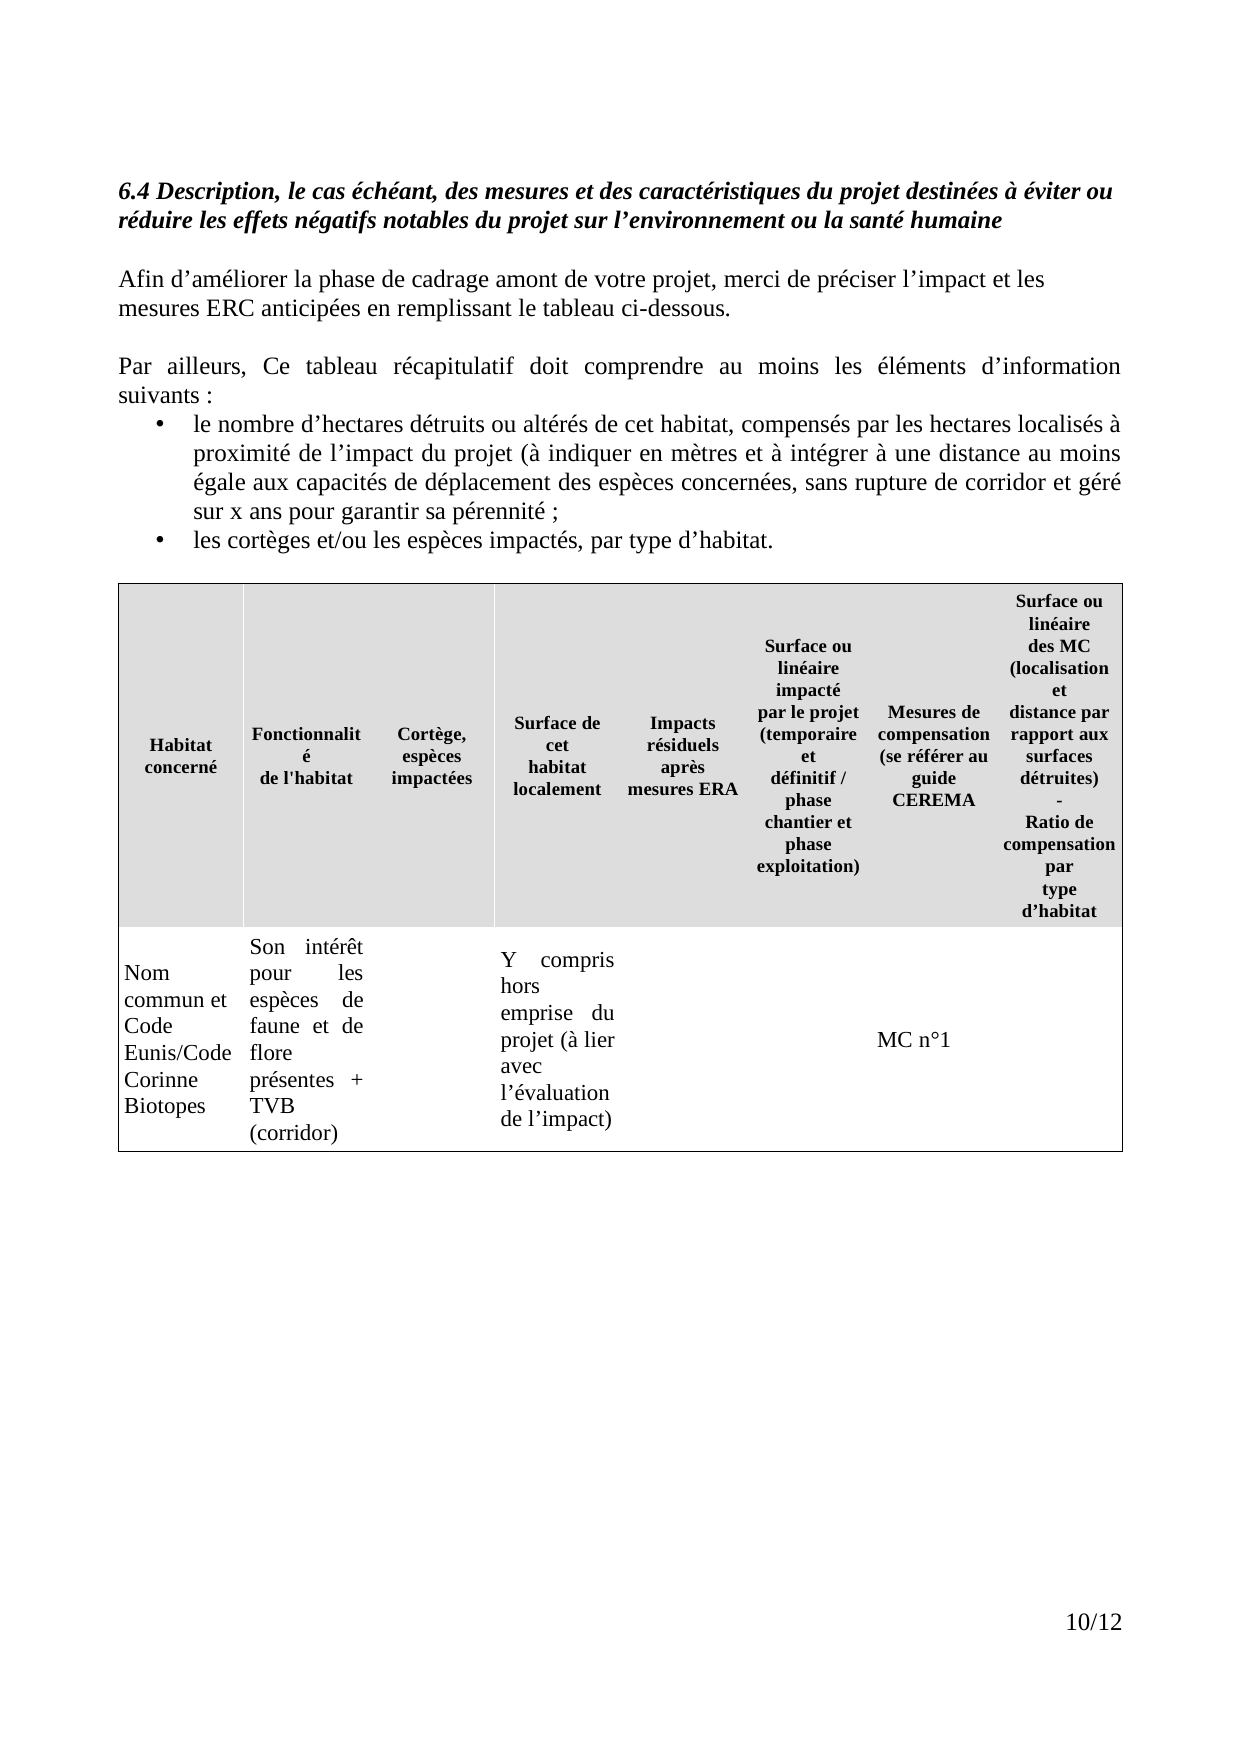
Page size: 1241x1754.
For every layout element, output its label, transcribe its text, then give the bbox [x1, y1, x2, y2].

table_header Habitat concerné [119, 584, 243, 927]
table_cell Nom commun et Code Eunis/Code Corinne Biotopes [119, 927, 243, 1151]
table_cell Son intérêt pour les espèces de faune et de flore présentes + TVB (corridor) [244, 927, 369, 1151]
table_cell [369, 927, 494, 1151]
table_header Surface ou linéaire des MC (localisation et distance par rapport aux surfaces détruites) - Ratio de compensation par type d’habitat [997, 584, 1122, 927]
table_header Cortège, espèces impactées [369, 584, 494, 927]
table_header Fonctionnalité de l'habitat [244, 584, 369, 927]
list les cortèges et/ou les espèces impactés, par type d’habitat. [156, 525, 1122, 554]
text Afin d’améliorer la phase de cadrage amont de votre projet, merci de préciser l’impact et les mesures ERC anticipées en remplissant le tableau ci-dessous. [118, 263, 1122, 322]
table_header Surface de cet habitat localement [495, 584, 620, 927]
list le nombre d’hectares détruits ou altérés de cet habitat, compensés par les hectares localisés à proximité de l’impact du projet (à indiquer en mètres et à intégrer à une distance au moins égale aux capacités de déplacement des espèces concernées, sans rupture de corridor et géré sur x ans pour garantir sa pérennité ; [156, 409, 1122, 525]
table_cell MC n°1 [871, 927, 997, 1151]
table_cell [997, 927, 1122, 1151]
table_header Mesures de compensation (se référer au guide CEREMA [871, 584, 997, 927]
text Par ailleurs, Ce tableau récapitulatif doit comprendre au moins les éléments d’information suivants : [118, 351, 1122, 409]
table_header Impacts résiduels après mesures ERA [620, 584, 746, 927]
table_cell [620, 927, 746, 1151]
table_cell Y compris hors emprise du projet (à lier avec l’évaluation de l’impact) [495, 927, 620, 1151]
text 6.4 Description, le cas échéant, des mesures et des caractéristiques du projet destinées à éviter ou réduire les effets négatifs notables du projet sur l’environnement ou la santé humaine [118, 176, 1122, 234]
table_header Surface ou linéaire impacté par le projet (temporaire et définitif / phase chantier et phase exploitation) [746, 584, 871, 927]
table_cell [746, 927, 871, 1151]
